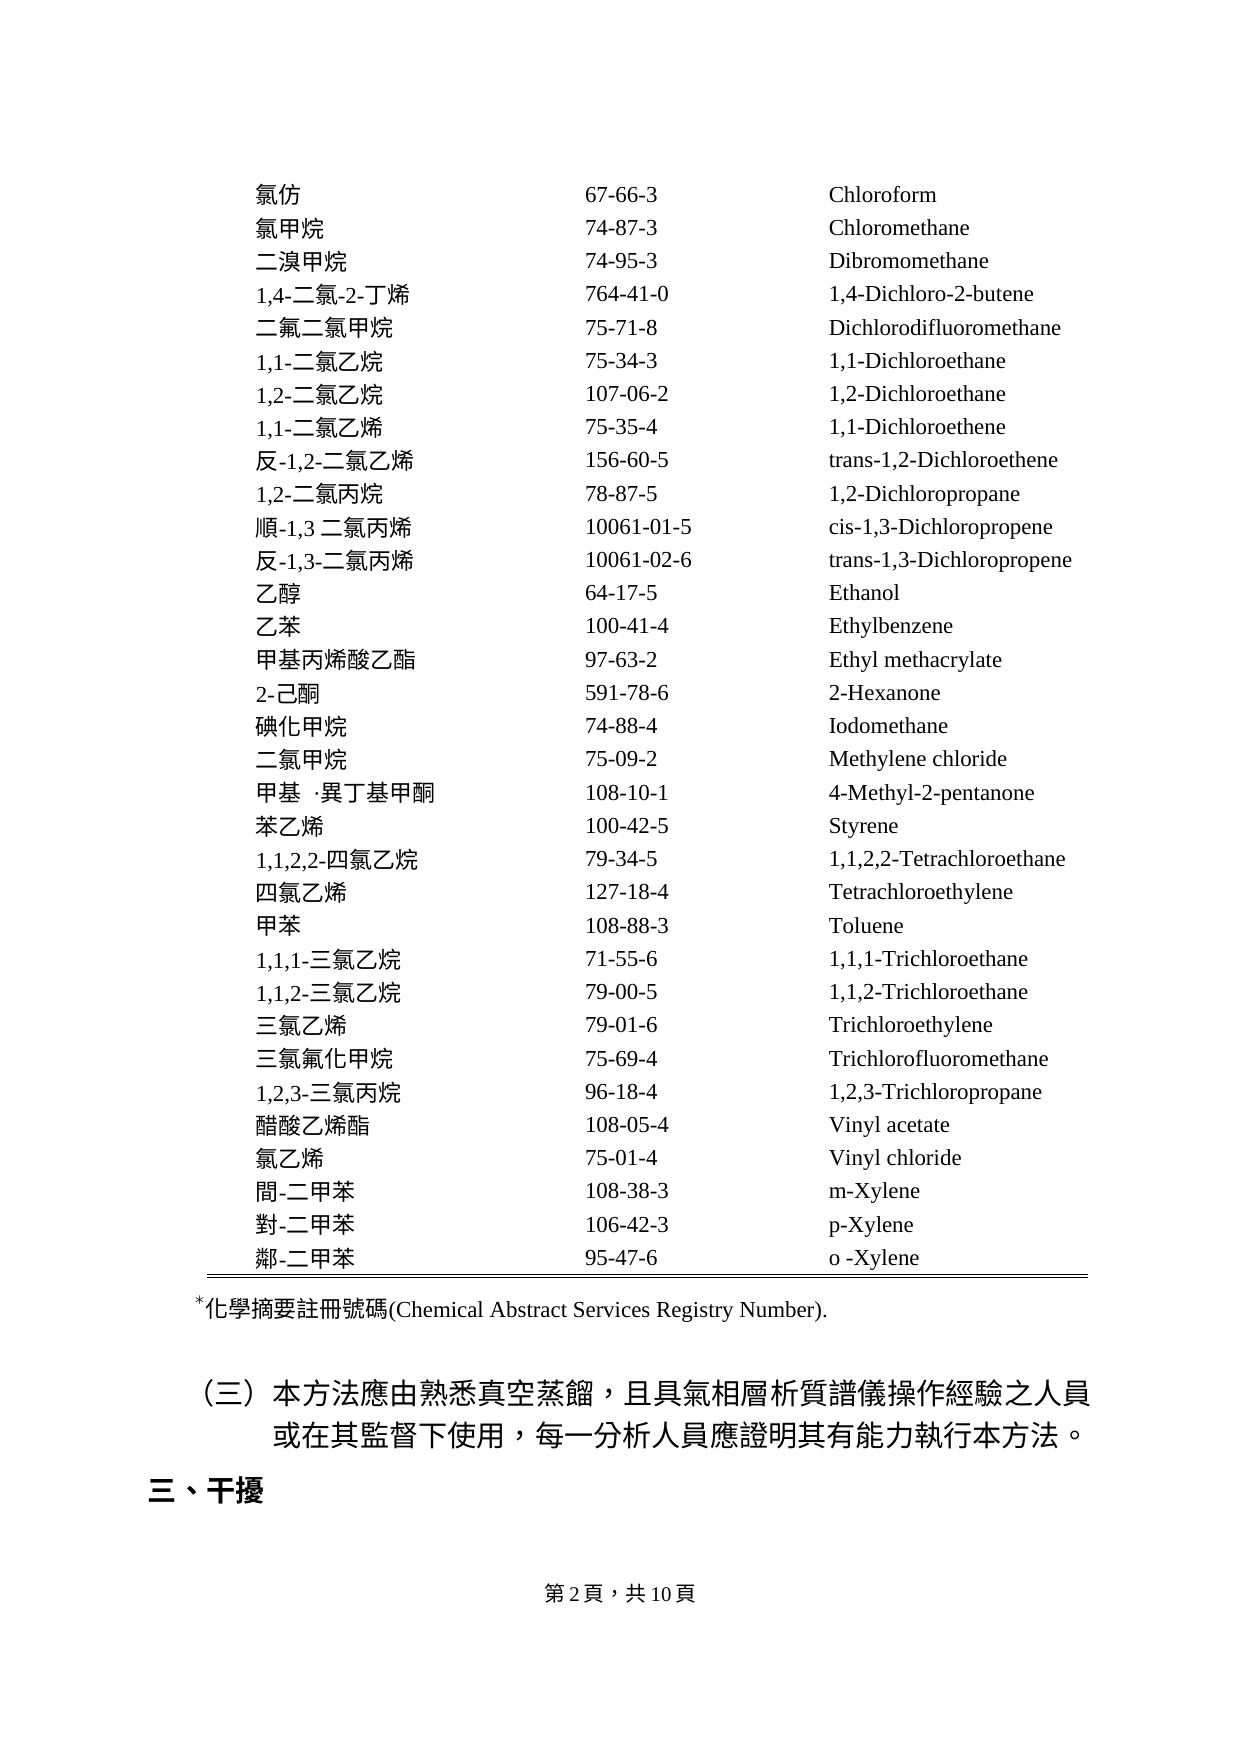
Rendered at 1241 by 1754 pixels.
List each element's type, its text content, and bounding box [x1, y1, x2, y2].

table_cell 79-00-5 [582, 975, 826, 1008]
table_cell 591-78-6 [582, 676, 826, 709]
table_cell 鄰-二甲苯 [207, 1241, 582, 1274]
table_cell Iodomethane [826, 709, 1088, 742]
table_cell 甲苯 [207, 908, 582, 941]
table_cell Trichlorofluoromethane [826, 1041, 1088, 1074]
table_cell 75-34-3 [582, 343, 826, 377]
table_cell trans-1,3-Dichloropropene [826, 543, 1088, 576]
table_cell 2-己酮 [207, 676, 582, 709]
table_cell 97-63-2 [582, 643, 826, 676]
table_cell 1,1,2,2-Tetrachloroethane [826, 842, 1088, 875]
table_cell Ethanol [826, 576, 1088, 609]
table_cell Dibromomethane [826, 244, 1088, 277]
table_cell 1,1,2-三氯乙烷 [207, 975, 582, 1008]
table_cell 間-二甲苯 [207, 1174, 582, 1207]
table_cell 108-88-3 [582, 908, 826, 941]
table_cell trans-1,2-Dichloroethene [826, 443, 1088, 476]
table_cell 甲基丙烯酸乙酯 [207, 643, 582, 676]
table_cell 二氯甲烷 [207, 742, 582, 775]
table_cell 1,1,1-三氯乙烷 [207, 941, 582, 975]
table_cell 1,4-Dichloro-2-butene [826, 277, 1088, 310]
table_cell 醋酸乙烯酯 [207, 1108, 582, 1141]
table_cell 79-01-6 [582, 1008, 826, 1041]
text ＊化學摘要註冊號碼(Chemical Abstract Services Registry Number). [148, 1291, 1092, 1324]
table_cell 1,2-Dichloroethane [826, 377, 1088, 410]
table_cell 67-66-3 [582, 177, 826, 210]
table_cell Vinyl acetate [826, 1108, 1088, 1141]
table_cell 71-55-6 [582, 941, 826, 975]
table_cell Vinyl chloride [826, 1141, 1088, 1174]
table_cell 95-47-6 [582, 1241, 826, 1274]
table_cell Toluene [826, 908, 1088, 941]
table_cell 75-01-4 [582, 1141, 826, 1174]
table_cell 乙醇 [207, 576, 582, 609]
table_cell 156-60-5 [582, 443, 826, 476]
table_cell 75-69-4 [582, 1041, 826, 1074]
table_cell Methylene chloride [826, 742, 1088, 775]
table_cell 107-06-2 [582, 377, 826, 410]
table_cell 反-1,2-二氯乙烯 [207, 443, 582, 476]
table_cell 三氯乙烯 [207, 1008, 582, 1041]
table_cell 74-88-4 [582, 709, 826, 742]
table_cell 64-17-5 [582, 576, 826, 609]
table_cell 100-42-5 [582, 809, 826, 842]
table_cell 74-87-3 [582, 210, 826, 244]
table_cell 乙苯 [207, 609, 582, 642]
table_cell 三氯氟化甲烷 [207, 1041, 582, 1074]
table_cell 75-09-2 [582, 742, 826, 775]
table_cell 1,1,1-Trichloroethane [826, 941, 1088, 975]
text （三）本方法應由熟悉真空蒸餾，且具氣相層析質譜儀操作經驗之人員或在其監督下使用，每一分析人員應證明其有能力執行本方法。 [185, 1370, 1092, 1455]
table_cell 對-二甲苯 [207, 1207, 582, 1241]
table_cell 順-1,3 二氯丙烯 [207, 510, 582, 543]
table_cell 氯仿 [207, 177, 582, 210]
table_cell p-Xylene [826, 1207, 1088, 1241]
table_cell 127-18-4 [582, 875, 826, 908]
table_cell 二氟二氯甲烷 [207, 310, 582, 343]
table_cell 108-05-4 [582, 1108, 826, 1141]
table_cell 10061-02-6 [582, 543, 826, 576]
table_cell 1,2-Dichloropropane [826, 476, 1088, 509]
table_cell Dichlorodifluoromethane [826, 310, 1088, 343]
table_cell m-Xylene [826, 1174, 1088, 1207]
table_cell Ethyl methacrylate [826, 643, 1088, 676]
table_cell 4-Methyl-2-pentanone [826, 775, 1088, 808]
table_cell 78-87-5 [582, 476, 826, 509]
table_cell 1,2-二氯乙烷 [207, 377, 582, 410]
table_cell Chloromethane [826, 210, 1088, 244]
table_cell 反-1,3-二氯丙烯 [207, 543, 582, 576]
table_cell 1,1,2-Trichloroethane [826, 975, 1088, 1008]
table_cell 2-Hexanone [826, 676, 1088, 709]
table_cell 碘化甲烷 [207, 709, 582, 742]
table_cell cis-1,3-Dichloropropene [826, 510, 1088, 543]
table_cell 1,2,3-三氯丙烷 [207, 1074, 582, 1108]
table_cell Trichloroethylene [826, 1008, 1088, 1041]
table_cell 1,4-二氯-2-丁烯 [207, 277, 582, 310]
table_cell Chloroform [826, 177, 1088, 210]
table_cell 74-95-3 [582, 244, 826, 277]
table_cell Tetrachloroethylene [826, 875, 1088, 908]
table_cell 甲基 ·異丁基甲酮 [207, 775, 582, 808]
table_cell 1,2,3-Trichloropropane [826, 1074, 1088, 1108]
table_cell 1,1-二氯乙烯 [207, 410, 582, 443]
table_cell 75-71-8 [582, 310, 826, 343]
table_cell 96-18-4 [582, 1074, 826, 1108]
table_cell 75-35-4 [582, 410, 826, 443]
table_cell 108-10-1 [582, 775, 826, 808]
table_cell o -Xylene [826, 1241, 1088, 1274]
table_cell 1,1-Dichloroethene [826, 410, 1088, 443]
table_cell 二溴甲烷 [207, 244, 582, 277]
table_cell 100-41-4 [582, 609, 826, 642]
table_cell 106-42-3 [582, 1207, 826, 1241]
table_cell 1,2-二氯丙烷 [207, 476, 582, 509]
table_cell 氯乙烯 [207, 1141, 582, 1174]
table_cell 764-41-0 [582, 277, 826, 310]
table_cell 1,1-二氯乙烷 [207, 343, 582, 377]
table_cell 1,1-Dichloroethane [826, 343, 1088, 377]
table_cell 79-34-5 [582, 842, 826, 875]
table_cell Ethylbenzene [826, 609, 1088, 642]
table_cell 四氯乙烯 [207, 875, 582, 908]
table_cell 1,1,2,2-四氯乙烷 [207, 842, 582, 875]
table_cell 108-38-3 [582, 1174, 826, 1207]
table_cell 氯甲烷 [207, 210, 582, 244]
table_cell Styrene [826, 809, 1088, 842]
text 三、干擾 [148, 1467, 1092, 1509]
table_cell 10061-01-5 [582, 510, 826, 543]
table_cell 苯乙烯 [207, 809, 582, 842]
